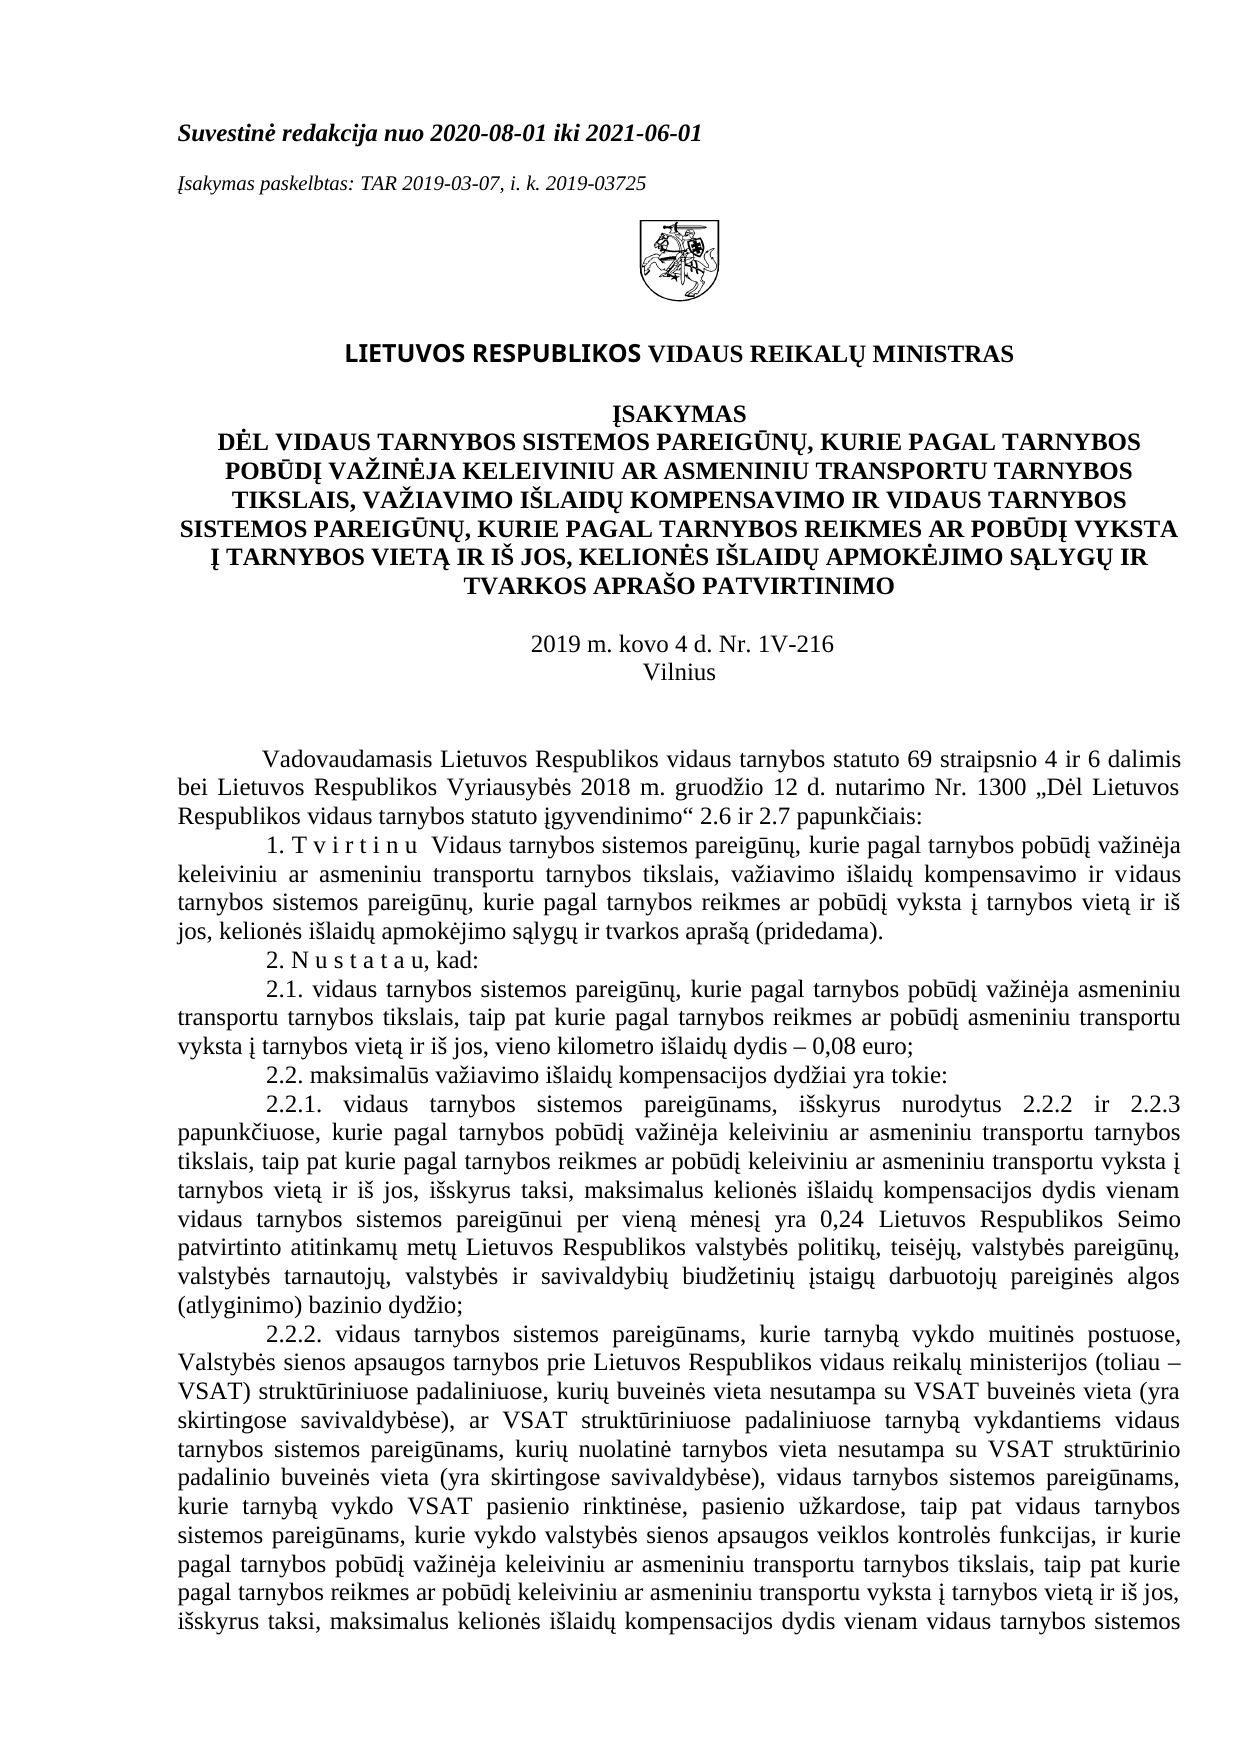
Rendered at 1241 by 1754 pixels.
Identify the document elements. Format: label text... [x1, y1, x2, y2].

text 2.1. vidaus tarnybos sistemos pareigūnų, kurie pagal tarnybos pobūdį važinėja asmeniniu transportu tarnybos tikslais, taip pat kurie pagal tarnybos reikmes ar pobūdį asmeniniu transportu vyksta į tarnybos vietą ir iš jos, vieno kilometro išlaidų dydis – 0,08 euro; [177, 974, 1181, 1060]
text 2.2.2. vidaus tarnybos sistemos pareigūnams, kurie tarnybą vykdo muitinės postuose, Valstybės sienos apsaugos tarnybos prie Lietuvos Respublikos vidaus reikalų ministerijos (toliau – VSAT) struktūriniuose padaliniuose, kurių buveinės vieta nesutampa su VSAT buveinės vieta (yra skirtingose savivaldybėse), ar VSAT struktūriniuose padaliniuose tarnybą vykdantiems vidaus tarnybos sistemos pareigūnams, kurių nuolatinė tarnybos vieta nesutampa su VSAT struktūrinio padalinio buveinės vieta (yra skirtingose savivaldybėse), vidaus tarnybos sistemos pareigūnams, kurie tarnybą vykdo VSAT pasienio rinktinėse, pasienio užkardose, taip pat vidaus tarnybos sistemos pareigūnams, kurie vykdo valstybės sienos apsaugos veiklos kontrolės funkcijas, ir kurie pagal tarnybos pobūdį važinėja keleiviniu ar asmeniniu transportu tarnybos tikslais, taip pat kurie pagal tarnybos reikmes ar pobūdį keleiviniu ar asmeniniu transportu vyksta į tarnybos vietą ir iš jos, išskyrus taksi, maksimalus kelionės išlaidų kompensacijos dydis vienam vidaus tarnybos sistemos [177, 1319, 1181, 1635]
text ĮSAKYMAS [177, 399, 1181, 427]
text Suvestinė redakcija nuo 2020-08-01 iki 2021-06-01 [177, 118, 1181, 147]
text LIETUVOS RESPUBLIKOS VIDAUS REIKALŲ MINISTRAS [177, 336, 1181, 370]
text 2.2.1. vidaus tarnybos sistemos pareigūnams, išskyrus nurodytus 2.2.2 ir 2.2.3 papunkčiuose, kurie pagal tarnybos pobūdį važinėja keleiviniu ar asmeniniu transportu tarnybos tikslais, taip pat kurie pagal tarnybos reikmes ar pobūdį keleiviniu ar asmeniniu transportu vyksta į tarnybos vietą ir iš jos, išskyrus taksi, maksimalus kelionės išlaidų kompensacijos dydis vienam vidaus tarnybos sistemos pareigūnui per vieną mėnesį yra 0,24 Lietuvos Respublikos Seimo patvirtinto atitinkamų metų Lietuvos Respublikos valstybės politikų, teisėjų, valstybės pareigūnų, valstybės tarnautojų, valstybės ir savivaldybių biudžetinių įstaigų darbuotojų pareiginės algos (atlyginimo) bazinio dydžio; [177, 1089, 1181, 1319]
text 2019 m. kovo 4 d. Nr. 1V-216 [177, 629, 1181, 657]
text 2.2. maksimalūs važiavimo išlaidų kompensacijos dydžiai yra tokie: [177, 1060, 1181, 1089]
text Vadovaudamasis Lietuvos Respublikos vidaus tarnybos statuto 69 straipsnio 4 ir 6 dalimis bei Lietuvos Respublikos Vyriausybės 2018 m. gruodžio 12 d. nutarimo Nr. 1300 „Dėl Lietuvos Respublikos vidaus tarnybos statuto įgyvendinimo“ 2.6 ir 2.7 papunkčiais: [177, 744, 1181, 830]
text 1. Tvirtinu Vidaus tarnybos sistemos pareigūnų, kurie pagal tarnybos pobūdį važinėja keleiviniu ar asmeniniu transportu tarnybos tikslais, važiavimo išlaidų kompensavimo ir vidaus tarnybos sistemos pareigūnų, kurie pagal tarnybos reikmes ar pobūdį vyksta į tarnybos vietą ir iš jos, kelionės išlaidų apmokėjimo sąlygų ir tvarkos aprašą (pridedama). [177, 830, 1181, 945]
text Vilnius [177, 657, 1181, 686]
text Įsakymas paskelbtas: TAR 2019-03-07, i. k. 2019-03725 [177, 171, 1181, 195]
text DĖL VIDAUS TARNYBOS SISTEMOS PAREIGŪNŲ, KURIE PAGAL TARNYBOS POBŪDĮ VAŽINĖJA KELEIVINIU AR ASMENINIU TRANSPORTU TARNYBOS TIKSLAIS, VAŽIAVIMO IŠLAIDŲ KOMPENSAVIMO IR VIDAUS TARNYBOS SISTEMOS PAREIGŪNŲ, KURIE PAGAL TARNYBOS REIKMES AR POBŪDĮ VYKSTA Į TARNYBOS VIETĄ IR IŠ JOS, KELIONĖS IŠLAIDŲ APMOKĖJIMO SĄLYGŲ IR TVARKOS APRAŠO PATVIRTINIMO [177, 427, 1181, 600]
text 2. N u s t a t a u, kad: [177, 945, 1181, 974]
